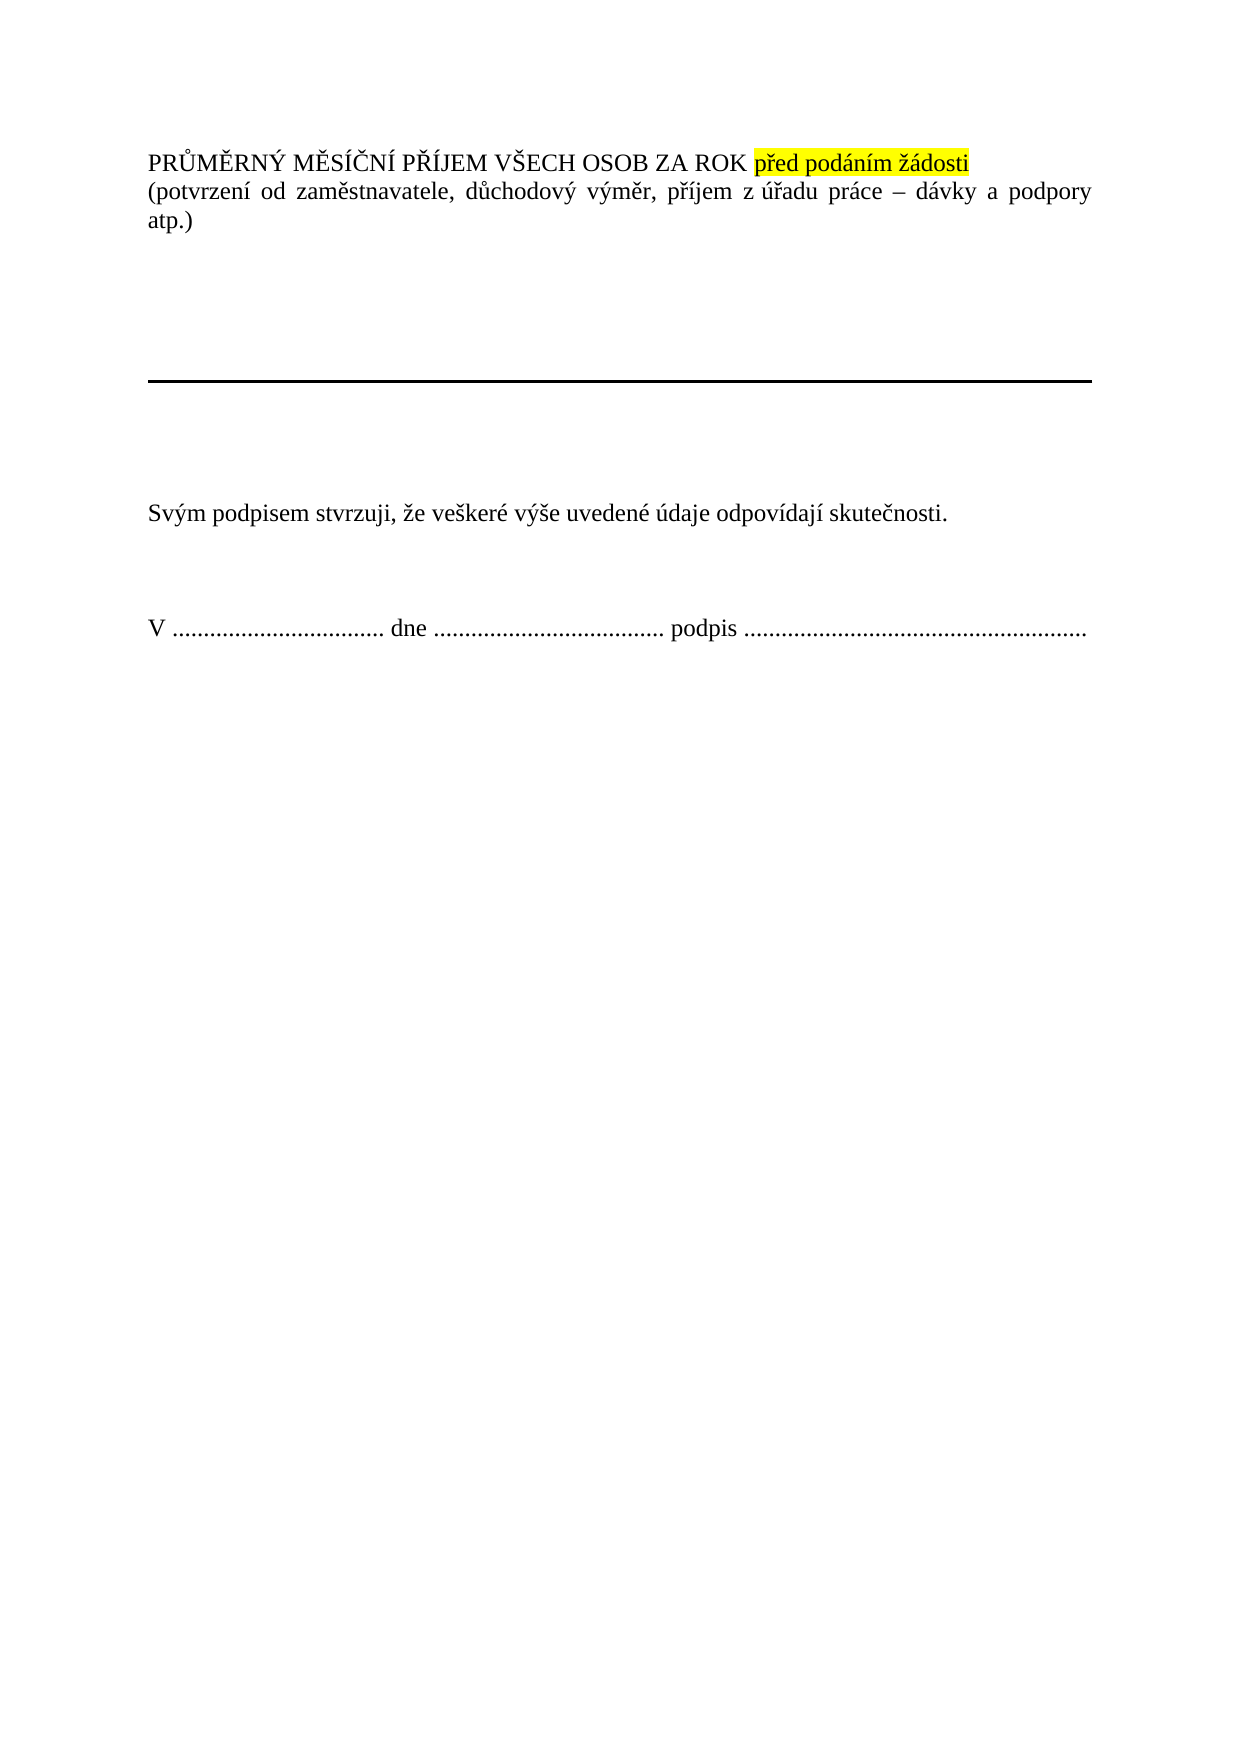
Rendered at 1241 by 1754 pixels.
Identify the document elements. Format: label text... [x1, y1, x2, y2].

text Svým podpisem stvrzuji, že veškeré výše uvedené údaje odpovídají skutečnosti. [148, 498, 1092, 527]
text PRŮMĚRNÝ MĚSÍČNÍ PŘÍJEM VŠECH OSOB ZA ROK před podáním žádosti [148, 148, 1092, 176]
text (potvrzení od zaměstnavatele, důchodový výměr, příjem z úřadu práce – dávky a podpory atp.) [148, 176, 1092, 234]
text V .................................. dne ..................................... podpis ....................................................... [148, 613, 1092, 642]
